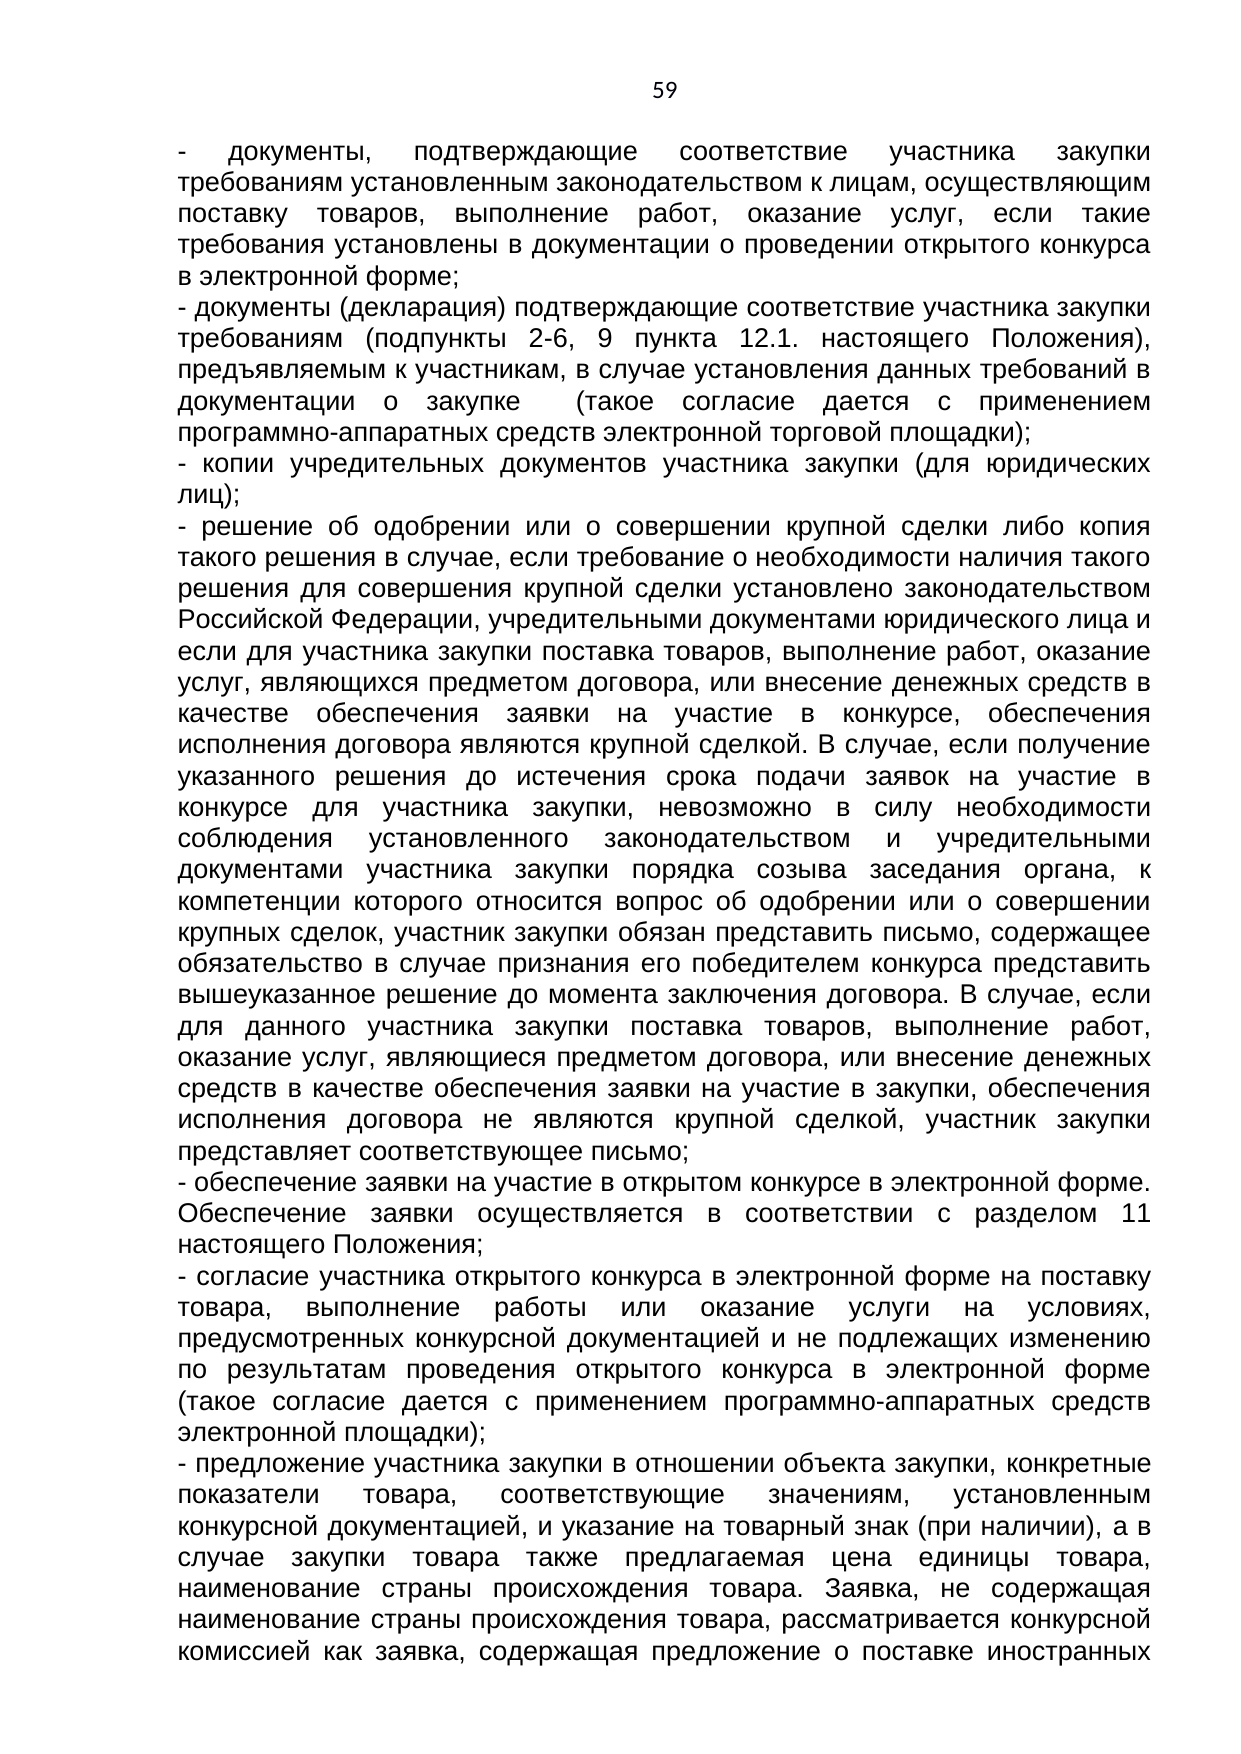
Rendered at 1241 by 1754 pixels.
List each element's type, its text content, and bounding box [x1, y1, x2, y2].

text - решение об одобрении или о совершении крупной сделки либо копия такого решения в случае, если требование о необходимости наличия такого решения для совершения крупной сделки установлено законодательством Российской Федерации, учредительными документами юридического лица и если для участника закупки поставка товаров, выполнение работ, оказание услуг, являющихся предметом договора, или внесение денежных средств в качестве обеспечения заявки на участие в конкурсе, обеспечения исполнения договора являются крупной сделкой. В случае, если получение указанного решения до истечения срока подачи заявок на участие в конкурсе для участника закупки, невозможно в силу необходимости соблюдения установленного законодательством и учредительными документами участника закупки порядка созыва заседания органа, к компетенции которого относится вопрос об одобрении или о совершении крупных сделок, участник закупки обязан представить письмо, содержащее обязательство в случае признания его победителем конкурса представить вышеуказанное решение до момента заключения договора. В случае, если для данного участника закупки поставка товаров, выполнение работ, оказание услуг, являющиеся предметом договора, или внесение денежных средств в качестве обеспечения заявки на участие в закупки, обеспечения исполнения договора не являются крупной сделкой, участник закупки представляет соответствующее письмо; [177, 510, 1152, 1166]
text - согласие участника открытого конкурса в электронной форме на поставку товара, выполнение работы или оказание услуги на условиях, предусмотренных конкурсной документацией и не подлежащих изменению по результатам проведения открытого конкурса в электронной форме (такое согласие дается с применением программно-аппаратных средств электронной площадки); [177, 1260, 1152, 1447]
text - предложение участника закупки в отношении объекта закупки, конкретные показатели товара, соответствующие значениям, установленным конкурсной документацией, и указание на товарный знак (при наличии), а в случае закупки товара также предлагаемая цена единицы товара, наименование страны происхождения товара. Заявка, не содержащая наименование страны происхождения товара, рассматривается конкурсной комиссией как заявка, содержащая предложение о поставке иностранных [177, 1447, 1152, 1666]
text - копии учредительных документов участника закупки (для юридических лиц); [177, 447, 1152, 510]
text - документы (декларация) подтверждающие соответствие участника закупки требованиям (подпункты 2-6, 9 пункта 12.1. настоящего Положения), предъявляемым к участникам, в случае установления данных требований в документации о закупке (такое согласие дается с применением программно-аппаратных средств электронной торговой площадки); [177, 291, 1152, 447]
text - обеспечение заявки на участие в открытом конкурсе в электронной форме. Обеспечение заявки осуществляется в соответствии с разделом 11 настоящего Положения; [177, 1166, 1152, 1260]
text - документы, подтверждающие соответствие участника закупки требованиям установленным законодательством к лицам, осуществляющим поставку товаров, выполнение работ, оказание услуг, если такие требования установлены в документации о проведении открытого конкурса в электронной форме; [177, 135, 1152, 291]
